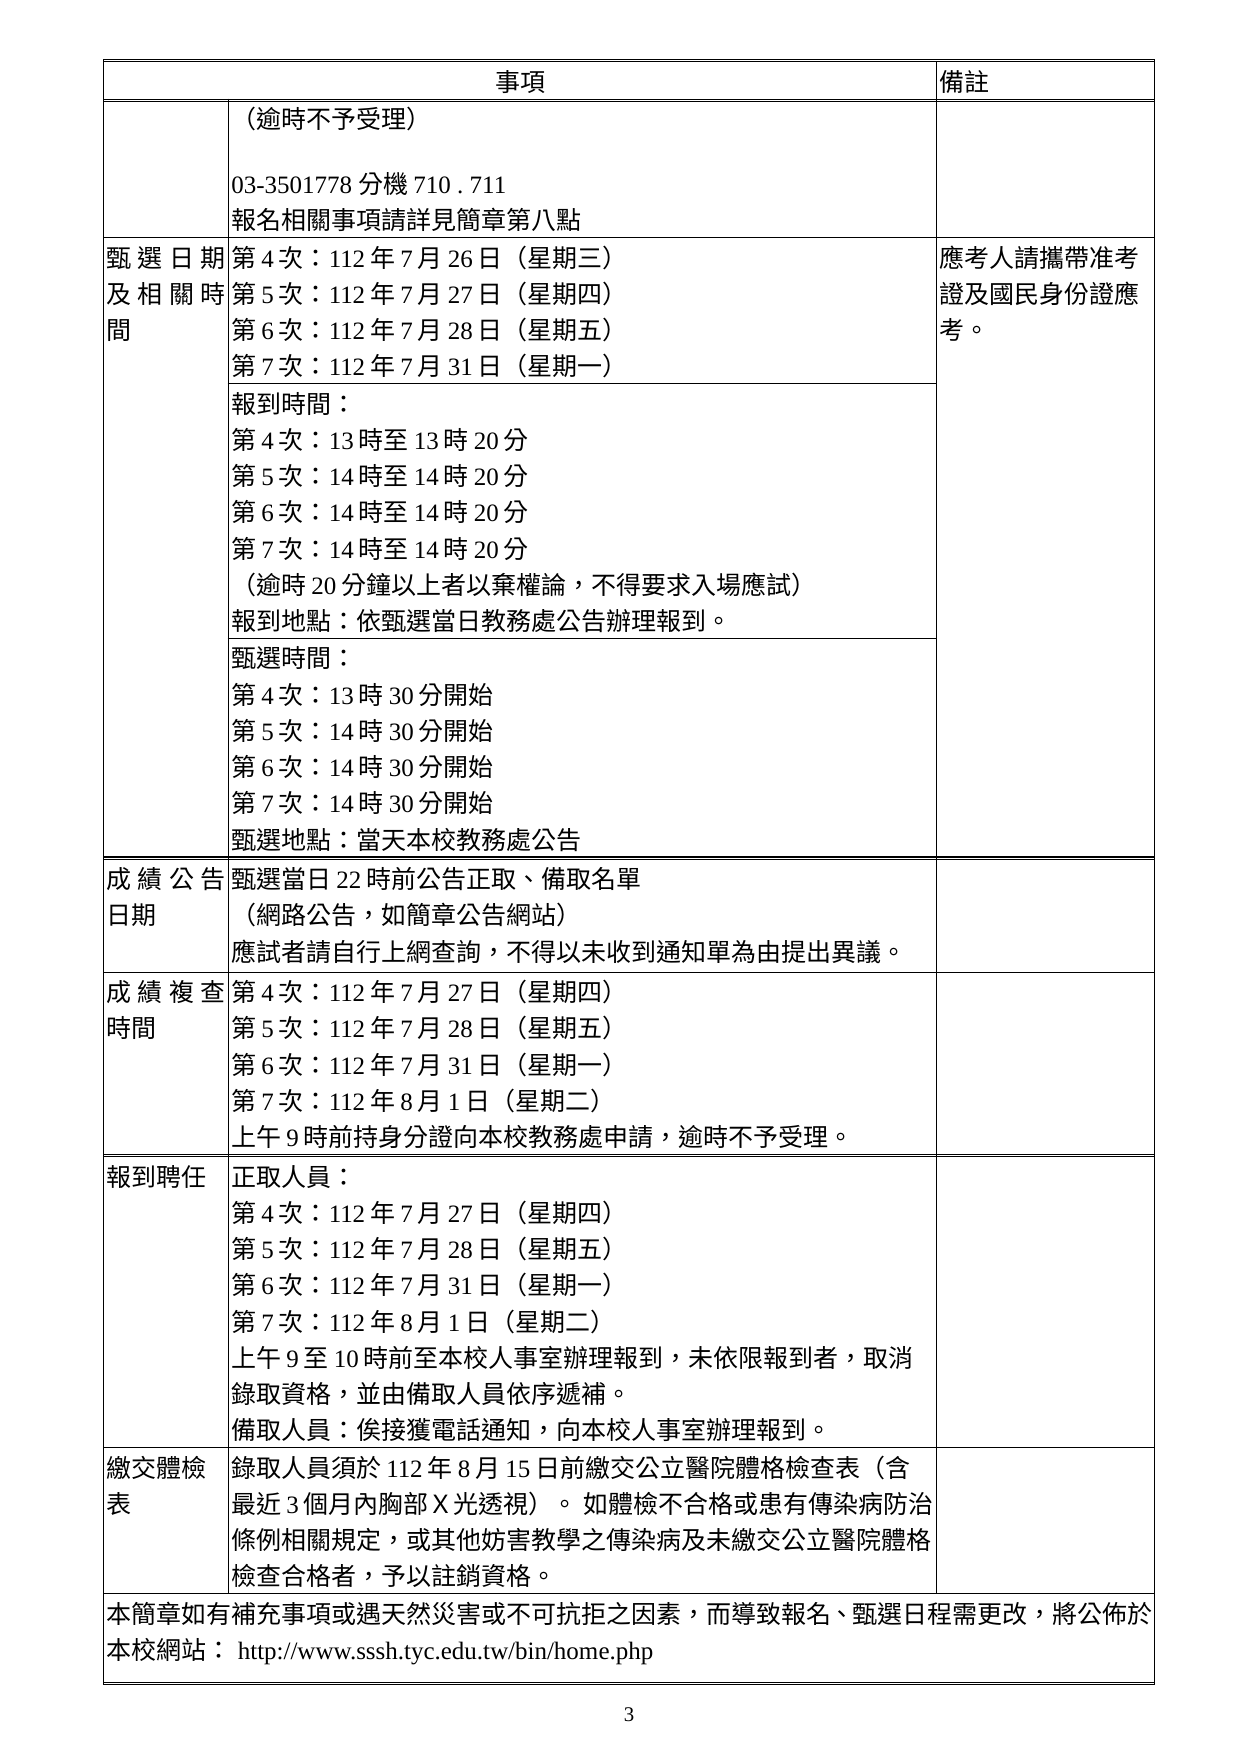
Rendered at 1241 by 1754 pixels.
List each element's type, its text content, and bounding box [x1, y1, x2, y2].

table_cell 本簡章如有補充事項或遇天然災害或不可抗拒之因素，而導致報名、甄選日程需更改，將公佈於本校網站： http://www.sssh.tyc.edu.tw/bin/home.php [104, 1594, 1154, 1682]
table_cell [937, 860, 1154, 972]
table_cell 成績公告日期 [104, 860, 228, 972]
table_cell 成績複查時間 [104, 973, 228, 1154]
table_cell 正取人員： 第4次：112年7月27日（星期四） 第5次：112年7月28日（星期五） 第6次：112年7月31日（星期一） 第7次：112年8月1日（星期二） 上午9至10時前至本校人事室辦理報到，未依限報到者，取消錄取資格，並由備取人員依序遞補。 備取人員：俟接獲電話通知，向本校人事室辦理報到。 [229, 1157, 936, 1447]
table_cell 甄選時間： 第4次：13時30分開始 第5次：14時30分開始 第6次：14時30分開始 第7次：14時30分開始 甄選地點：當天本校教務處公告 [229, 639, 936, 856]
table_cell 第4次：112年7月27日（星期四） 第5次：112年7月28日（星期五） 第6次：112年7月31日（星期一） 第7次：112年8月1日（星期二） 上午9時前持身分證向本校教務處申請，逾時不予受理。 [229, 973, 936, 1154]
table_cell 繳交體檢表 [104, 1448, 228, 1593]
table_cell [937, 973, 1154, 1154]
table_cell [104, 102, 228, 237]
table_cell 甄選當日22時前公告正取、備取名單 （網路公告，如簡章公告網站） 應試者請自行上網查詢，不得以未收到通知單為由提出異議。 [229, 860, 936, 972]
table_cell 報到聘任 [104, 1157, 228, 1447]
table_header 事項 [104, 62, 936, 98]
table_cell 第4次：112年7月26日（星期三） 第5次：112年7月27日（星期四） 第6次：112年7月28日（星期五） 第7次：112年7月31日（星期一） [229, 238, 936, 383]
table_header 備註 [937, 62, 1154, 98]
table_cell [937, 102, 1154, 237]
table_cell 甄選日期及相關時間 [104, 238, 228, 856]
table_cell 報到時間： 第4次：13時至13時20分 第5次：14時至14時20分 第6次：14時至14時20分 第7次：14時至14時20分 （逾時20分鐘以上者以棄權論，不得要求入場應試） 報到地點：依甄選當日教務處公告辦理報到。 [229, 384, 936, 638]
table_cell 錄取人員須於112年8月15日前繳交公立醫院體格檢查表（含最近3個月內胸部Ｘ光透視）。 如體檢不合格或患有傳染病防治條例相關規定，或其他妨害教學之傳染病及未繳交公立醫院體格檢查合格者，予以註銷資格。 [229, 1448, 936, 1593]
table_cell [937, 1157, 1154, 1447]
table_cell [937, 1448, 1154, 1593]
table_cell 應考人請攜帶准考證及國民身份證應考。 [937, 238, 1154, 856]
table_cell （逾時不予受理） 03-3501778 分機710 . 711 報名相關事項請詳見簡章第八點 [229, 102, 936, 237]
